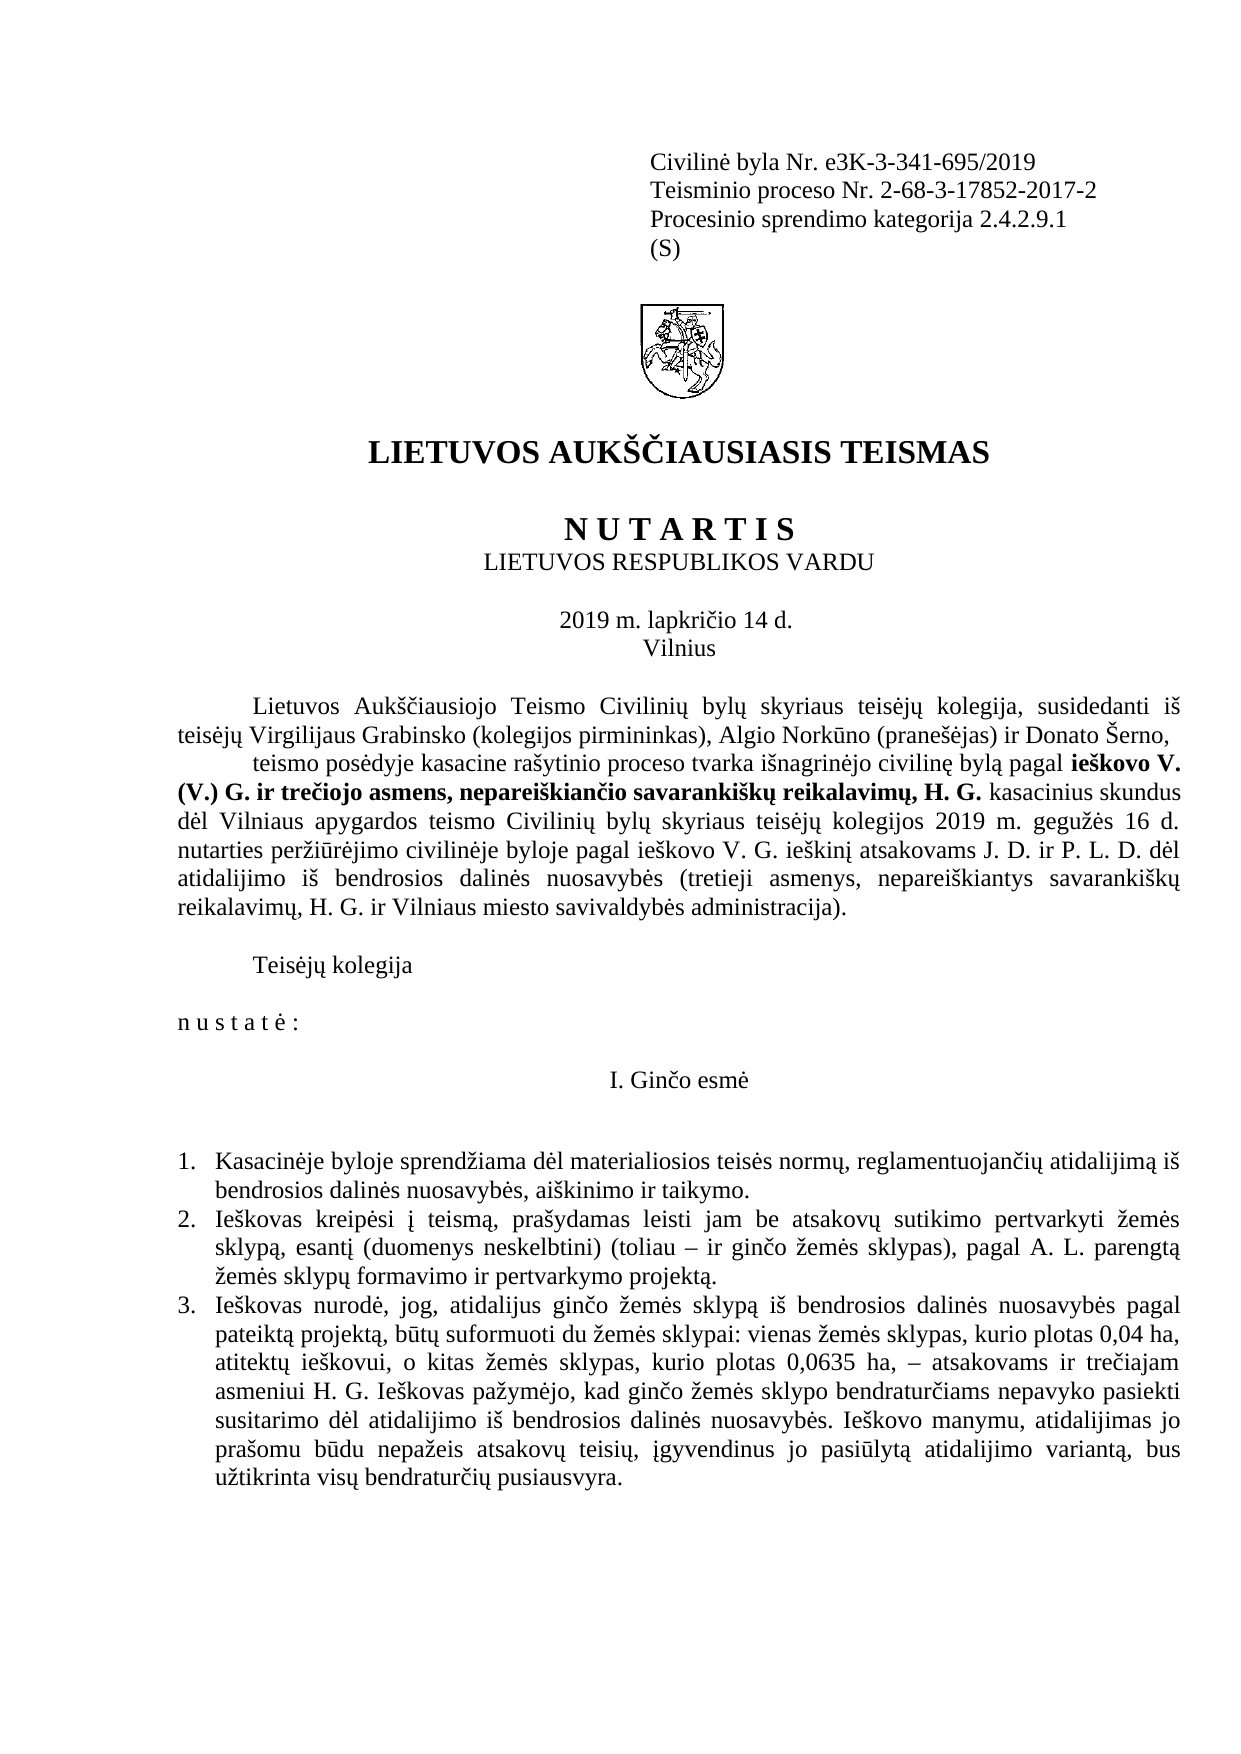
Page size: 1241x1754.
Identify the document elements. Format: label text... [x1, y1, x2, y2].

text LIETUVOS RESPUBLIKOS VARDU [177, 547, 1181, 576]
text Civilinė byla Nr. e3K-3-341-695/2019 [177, 147, 1181, 176]
text Vilnius [177, 633, 1181, 662]
text N U T A R T I S [177, 509, 1181, 547]
text n u s t a t ė : [177, 1007, 1181, 1036]
text Teisėjų kolegija [177, 950, 1181, 978]
text 3. Ieškovas nurodė, jog, atidalijus ginčo žemės sklypą iš bendrosios dalinės nuosavybės pagal pateiktą projektą, būtų suformuoti du žemės sklypai: vienas žemės sklypas, kurio plotas 0,04 ha, atitektų ieškovui, o kitas žemės sklypas, kurio plotas 0,0635 ha, – atsakovams ir trečiajam asmeniui H. G. Ieškovas pažymėjo, kad ginčo žemės sklypo bendraturčiams nepavyko pasiekti susitarimo dėl atidalijimo iš bendrosios dalinės nuosavybės. Ieškovo manymu, atidalijimas jo prašomu būdu nepažeis atsakovų teisių, įgyvendinus jo pasiūlytą atidalijimo variantą, bus užtikrinta visų bendraturčių pusiausvyra. [177, 1290, 1181, 1491]
text Teisminio proceso Nr. 2-68-3-17852-2017-2 [177, 176, 1181, 204]
text 2. Ieškovas kreipėsi į teismą, prašydamas leisti jam be atsakovų sutikimo pertvarkyti žemės sklypą, esantį (duomenys neskelbtini) (toliau – ir ginčo žemės sklypas), pagal A. L. parengtą žemės sklypų formavimo ir pertvarkymo projektą. [177, 1204, 1181, 1290]
text I. Ginčo esmė [177, 1065, 1181, 1093]
text 1. Kasacinėje byloje sprendžiama dėl materialiosios teisės normų, reglamentuojančių atidalijimą iš bendrosios dalinės nuosavybės, aiškinimo ir taikymo. [177, 1146, 1181, 1204]
text Lietuvos Aukščiausiojo Teismo Civilinių bylų skyriaus teisėjų kolegija, susidedanti iš teisėjų Virgilijaus Grabinsko (kolegijos pirmininkas), Algio Norkūno (pranešėjas) ir Donato Šerno, [177, 691, 1181, 748]
text teismo posėdyje kasacine rašytinio proceso tvarka išnagrinėjo civilinę bylą pagal ieškovo V. (V.) G. ir trečiojo asmens, nepareiškiančio savarankiškų reikalavimų, H. G. kasacinius skundus dėl Vilniaus apygardos teismo Civilinių bylų skyriaus teisėjų kolegijos 2019 m. gegužės 16 d. nutarties peržiūrėjimo civilinėje byloje pagal ieškovo V. G. ieškinį atsakovams J. D. ir P. L. D. dėl atidalijimo iš bendrosios dalinės nuosavybės (tretieji asmenys, nepareiškiantys savarankiškų reikalavimų, H. G. ir Vilniaus miesto savivaldybės administracija). [177, 748, 1181, 921]
text Procesinio sprendimo kategorija 2.4.2.9.1 [177, 204, 1181, 233]
text (S) [177, 233, 1181, 262]
text LIETUVOS AUKŠČIAUSIASIS TEISMAS [177, 432, 1181, 471]
text 2019 m. lapkričio 14 d. [177, 605, 1181, 633]
